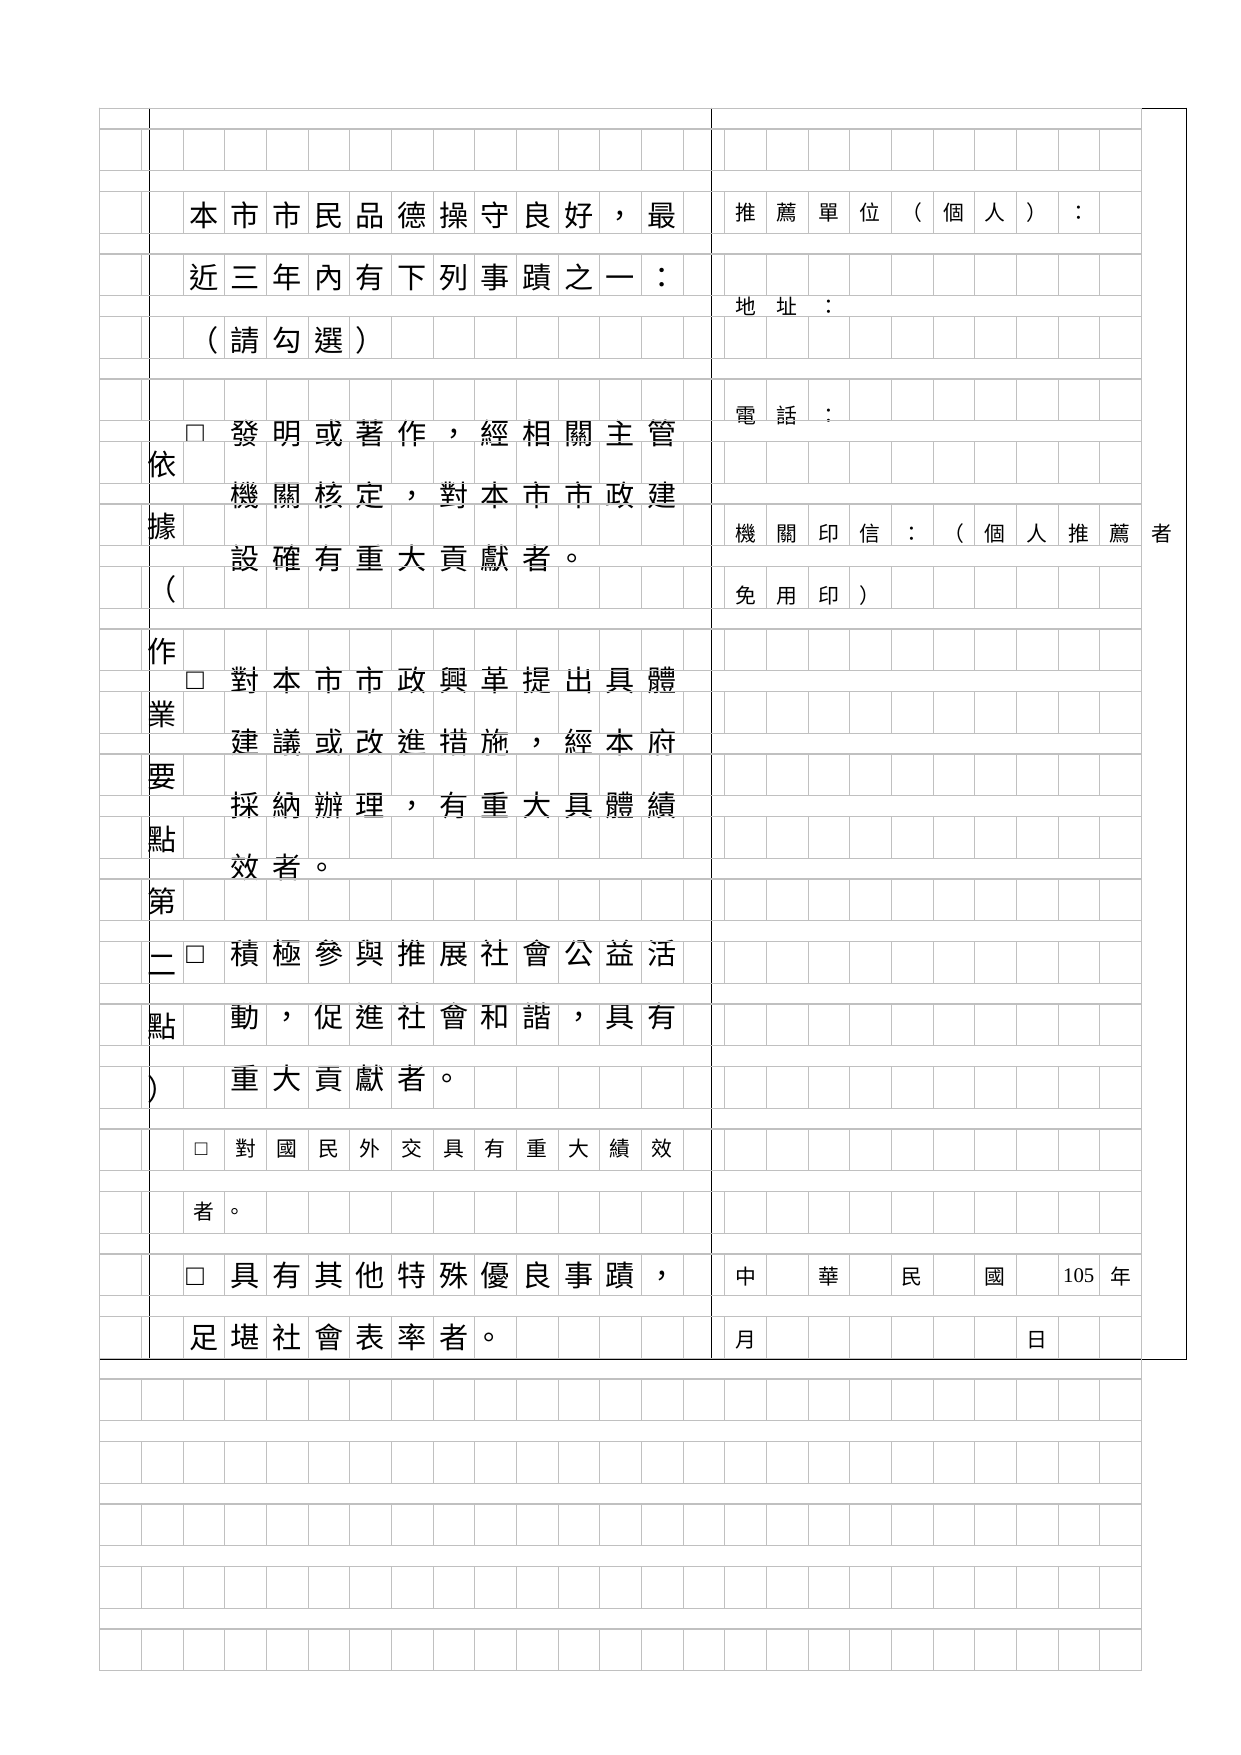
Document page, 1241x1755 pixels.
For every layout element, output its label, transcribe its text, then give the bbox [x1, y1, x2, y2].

table_cell 推薦單位（個人）： 地址： 電話： 機關印信：（個人推薦者免用印） 中 華 民 國 105年 月 日 [712, 109, 1141, 128]
table_cell 推薦單位（個人）： 地址： 電話： 機關印信：（個人推薦者免用印） 中 華 民 國 105年 月 日 [809, 630, 849, 670]
table_cell 推薦單位（個人）： 地址： 電話： 機關印信：（個人推薦者免用印） 中 華 民 國 105年 月 日 [1059, 1130, 1099, 1170]
table_cell 推薦單位（個人）： 地址： 電話： 機關印信：（個人推薦者免用印） 中 華 民 國 105年 月 日 [975, 442, 1016, 483]
table_cell 推薦單位（個人）： 地址： 電話： 機關印信：（個人推薦者免用印） 中 華 民 國 105年 月 日 [1100, 1192, 1141, 1233]
table_cell 推薦單位（個人）： 地址： 電話： 機關印信：（個人推薦者免用印） 中 華 民 國 105年 月 日 [850, 1317, 891, 1358]
table_cell 推薦單位（個人）： 地址： 電話： 機關印信：（個人推薦者免用印） 中 華 民 國 105年 月 日 [1059, 630, 1099, 670]
table_cell 推薦單位（個人）： 地址： 電話： 機關印信：（個人推薦者免用印） 中 華 民 國 105年 月 日 [809, 567, 849, 608]
table_cell 推薦單位（個人）： 地址： 電話： 機關印信：（個人推薦者免用印） 中 華 民 國 105年 月 日 [975, 1067, 1016, 1108]
table_cell 推薦單位（個人）： 地址： 電話： 機關印信：（個人推薦者免用印） 中 華 民 國 105年 月 日 [1100, 1317, 1141, 1358]
table_cell 推薦單位（個人）： 地址： 電話： 機關印信：（個人推薦者免用印） 中 華 民 國 105年 月 日 [1059, 505, 1099, 545]
table_cell 推薦單位（個人）： 地址： 電話： 機關印信：（個人推薦者免用印） 中 華 民 國 105年 月 日 [1059, 1067, 1099, 1108]
table_cell 推薦單位（個人）： 地址： 電話： 機關印信：（個人推薦者免用印） 中 華 民 國 105年 月 日 [1017, 1255, 1058, 1295]
table_cell 依據（作業要點第二點） [100, 1130, 141, 1170]
table_cell 推薦單位（個人）： 地址： 電話： 機關印信：（個人推薦者免用印） 中 華 民 國 105年 月 日 [809, 1005, 849, 1045]
table_cell 推薦單位（個人）： 地址： 電話： 機關印信：（個人推薦者免用印） 中 華 民 國 105年 月 日 [1017, 1317, 1058, 1358]
table_cell 推薦單位（個人）： 地址： 電話： 機關印信：（個人推薦者免用印） 中 華 民 國 105年 月 日 [934, 1130, 974, 1170]
table_cell 推薦單位（個人）： 地址： 電話： 機關印信：（個人推薦者免用印） 中 華 民 國 105年 月 日 [767, 1192, 808, 1233]
table_cell 推薦單位（個人）： 地址： 電話： 機關印信：（個人推薦者免用印） 中 華 民 國 105年 月 日 [850, 755, 891, 795]
table_cell 依據（作業要點第二點） [100, 1234, 149, 1253]
table_cell 推薦單位（個人）： 地址： 電話： 機關印信：（個人推薦者免用印） 中 華 民 國 105年 月 日 [1100, 317, 1141, 358]
table_cell 推薦單位（個人）： 地址： 電話： 機關印信：（個人推薦者免用印） 中 華 民 國 105年 月 日 [892, 817, 933, 858]
table_cell 推薦單位（個人）： 地址： 電話： 機關印信：（個人推薦者免用印） 中 華 民 國 105年 月 日 [809, 1130, 849, 1170]
table_cell 依據（作業要點第二點） [142, 630, 149, 670]
table_cell 本市市民品德操守良好，最近三年內有下列事蹟之一：（請勾選） □ 發明或著作，經相關主管機關核定，對本市市政建設確有重大貢獻者。 □ 對本市市政興革提出具體建議或改進措施，經本府採納辦理，有重大具體績效者。 □ 積極參與推展社會公益活動，促進社會和諧，具有重大貢獻者。 □ 對國民外交具有重大績效者。 □ 具有其他特殊優良事蹟，足堪社會表率者。 [150, 1171, 711, 1191]
table_cell 推薦單位（個人）： 地址： 電話： 機關印信：（個人推薦者免用印） 中 華 民 國 105年 月 日 [1017, 817, 1058, 858]
table_cell 推薦單位（個人）： 地址： 電話： 機關印信：（個人推薦者免用印） 中 華 民 國 105年 月 日 [809, 1192, 849, 1233]
table_cell 推薦單位（個人）： 地址： 電話： 機關印信：（個人推薦者免用印） 中 華 民 國 105年 月 日 [809, 255, 849, 295]
table_cell 推薦單位（個人）： 地址： 電話： 機關印信：（個人推薦者免用印） 中 華 民 國 105年 月 日 [767, 1255, 808, 1295]
table_cell 推薦單位（個人）： 地址： 電話： 機關印信：（個人推薦者免用印） 中 華 民 國 105年 月 日 [1017, 1130, 1058, 1170]
table_cell 推薦單位（個人）： 地址： 電話： 機關印信：（個人推薦者免用印） 中 華 民 國 105年 月 日 [850, 505, 891, 545]
table_cell 推薦單位（個人）： 地址： 電話： 機關印信：（個人推薦者免用印） 中 華 民 國 105年 月 日 [934, 442, 974, 483]
table_cell 推薦單位（個人）： 地址： 電話： 機關印信：（個人推薦者免用印） 中 華 民 國 105年 月 日 [1100, 192, 1141, 233]
table_cell 推薦單位（個人）： 地址： 電話： 機關印信：（個人推薦者免用印） 中 華 民 國 105年 月 日 [712, 1234, 1141, 1253]
table_cell 依據（作業要點第二點） [142, 880, 149, 920]
table_cell 推薦單位（個人）： 地址： 電話： 機關印信：（個人推薦者免用印） 中 華 民 國 105年 月 日 [892, 130, 933, 170]
table_cell 依據（作業要點第二點） [142, 380, 149, 420]
table_cell 推薦單位（個人）： 地址： 電話： 機關印信：（個人推薦者免用印） 中 華 民 國 105年 月 日 [1059, 1005, 1099, 1045]
table_cell 推薦單位（個人）： 地址： 電話： 機關印信：（個人推薦者免用印） 中 華 民 國 105年 月 日 [712, 1171, 1141, 1191]
table_cell 推薦單位（個人）： 地址： 電話： 機關印信：（個人推薦者免用印） 中 華 民 國 105年 月 日 [892, 1067, 933, 1108]
table_cell 推薦單位（個人）： 地址： 電話： 機關印信：（個人推薦者免用印） 中 華 民 國 105年 月 日 [1017, 567, 1058, 608]
table_cell 推薦單位（個人）： 地址： 電話： 機關印信：（個人推薦者免用印） 中 華 民 國 105年 月 日 [809, 1255, 849, 1295]
table_cell 推薦單位（個人）： 地址： 電話： 機關印信：（個人推薦者免用印） 中 華 民 國 105年 月 日 [725, 380, 766, 420]
table_cell 推薦單位（個人）： 地址： 電話： 機關印信：（個人推薦者免用印） 中 華 民 國 105年 月 日 [725, 942, 766, 983]
table_cell 依據（作業要點第二點） [100, 755, 141, 795]
table_cell 推薦單位（個人）： 地址： 電話： 機關印信：（個人推薦者免用印） 中 華 民 國 105年 月 日 [975, 1005, 1016, 1045]
table_cell 推薦單位（個人）： 地址： 電話： 機關印信：（個人推薦者免用印） 中 華 民 國 105年 月 日 [934, 1255, 974, 1295]
table_cell 依據（作業要點第二點） [100, 671, 149, 691]
table_cell 推薦單位（個人）： 地址： 電話： 機關印信：（個人推薦者免用印） 中 華 民 國 105年 月 日 [809, 380, 849, 420]
table_cell 推薦單位（個人）： 地址： 電話： 機關印信：（個人推薦者免用印） 中 華 民 國 105年 月 日 [1059, 380, 1099, 420]
table_cell 推薦單位（個人）： 地址： 電話： 機關印信：（個人推薦者免用印） 中 華 民 國 105年 月 日 [767, 1067, 808, 1108]
table_cell 推薦單位（個人）： 地址： 電話： 機關印信：（個人推薦者免用印） 中 華 民 國 105年 月 日 [712, 296, 1141, 316]
table_cell 推薦單位（個人）： 地址： 電話： 機關印信：（個人推薦者免用印） 中 華 民 國 105年 月 日 [1017, 942, 1058, 983]
table_cell 推薦單位（個人）： 地址： 電話： 機關印信：（個人推薦者免用印） 中 華 民 國 105年 月 日 [712, 1296, 1141, 1316]
table_cell 本市市民品德操守良好，最近三年內有下列事蹟之一：（請勾選） □ 發明或著作，經相關主管機關核定，對本市市政建設確有重大貢獻者。 □ 對本市市政興革提出具體建議或改進措施，經本府採納辦理，有重大具體績效者。 □ 積極參與推展社會公益活動，促進社會和諧，具有重大貢獻者。 □ 對國民外交具有重大績效者。 □ 具有其他特殊優良事蹟，足堪社會表率者。 [150, 109, 711, 128]
table_cell 推薦單位（個人）： 地址： 電話： 機關印信：（個人推薦者免用印） 中 華 民 國 105年 月 日 [1017, 505, 1058, 545]
table_cell 本市市民品德操守良好，最近三年內有下列事蹟之一：（請勾選） □ 發明或著作，經相關主管機關核定，對本市市政建設確有重大貢獻者。 □ 對本市市政興革提出具體建議或改進措施，經本府採納辦理，有重大具體績效者。 □ 積極參與推展社會公益活動，促進社會和諧，具有重大貢獻者。 □ 對國民外交具有重大績效者。 □ 具有其他特殊優良事蹟，足堪社會表率者。 [150, 1296, 711, 1316]
table_cell 推薦單位（個人）： 地址： 電話： 機關印信：（個人推薦者免用印） 中 華 民 國 105年 月 日 [767, 567, 808, 608]
table_cell 推薦單位（個人）： 地址： 電話： 機關印信：（個人推薦者免用印） 中 華 民 國 105年 月 日 [975, 1192, 1016, 1233]
table_cell 推薦單位（個人）： 地址： 電話： 機關印信：（個人推薦者免用印） 中 華 民 國 105年 月 日 [767, 880, 808, 920]
table_cell 推薦單位（個人）： 地址： 電話： 機關印信：（個人推薦者免用印） 中 華 民 國 105年 月 日 [934, 1067, 974, 1108]
table_cell 依據（作業要點第二點） [100, 921, 149, 941]
table_cell 推薦單位（個人）： 地址： 電話： 機關印信：（個人推薦者免用印） 中 華 民 國 105年 月 日 [892, 505, 933, 545]
table_cell 推薦單位（個人）： 地址： 電話： 機關印信：（個人推薦者免用印） 中 華 民 國 105年 月 日 [1017, 380, 1058, 420]
table_cell 推薦單位（個人）： 地址： 電話： 機關印信：（個人推薦者免用印） 中 華 民 國 105年 月 日 [767, 1005, 808, 1045]
table_cell 推薦單位（個人）： 地址： 電話： 機關印信：（個人推薦者免用印） 中 華 民 國 105年 月 日 [975, 255, 1016, 295]
table_cell 推薦單位（個人）： 地址： 電話： 機關印信：（個人推薦者免用印） 中 華 民 國 105年 月 日 [712, 484, 1141, 503]
table_cell 推薦單位（個人）： 地址： 電話： 機關印信：（個人推薦者免用印） 中 華 民 國 105年 月 日 [934, 255, 974, 295]
table_cell 推薦單位（個人）： 地址： 電話： 機關印信：（個人推薦者免用印） 中 華 民 國 105年 月 日 [975, 130, 1016, 170]
table_cell 推薦單位（個人）： 地址： 電話： 機關印信：（個人推薦者免用印） 中 華 民 國 105年 月 日 [712, 796, 1141, 816]
table_cell 本市市民品德操守良好，最近三年內有下列事蹟之一：（請勾選） □ 發明或著作，經相關主管機關核定，對本市市政建設確有重大貢獻者。 □ 對本市市政興革提出具體建議或改進措施，經本府採納辦理，有重大具體績效者。 □ 積極參與推展社會公益活動，促進社會和諧，具有重大貢獻者。 □ 對國民外交具有重大績效者。 □ 具有其他特殊優良事蹟，足堪社會表率者。 [150, 984, 711, 1003]
table_cell 推薦單位（個人）： 地址： 電話： 機關印信：（個人推薦者免用印） 中 華 民 國 105年 月 日 [725, 567, 766, 608]
table_cell 推薦單位（個人）： 地址： 電話： 機關印信：（個人推薦者免用印） 中 華 民 國 105年 月 日 [975, 1130, 1016, 1170]
table_cell 依據（作業要點第二點） [100, 317, 141, 358]
table_cell 推薦單位（個人）： 地址： 電話： 機關印信：（個人推薦者免用印） 中 華 民 國 105年 月 日 [850, 1130, 891, 1170]
table_cell 依據（作業要點第二點） [100, 692, 141, 733]
table_cell 推薦單位（個人）： 地址： 電話： 機關印信：（個人推薦者免用印） 中 華 民 國 105年 月 日 [725, 130, 766, 170]
table_cell 推薦單位（個人）： 地址： 電話： 機關印信：（個人推薦者免用印） 中 華 民 國 105年 月 日 [934, 1192, 974, 1233]
table_cell 依據（作業要點第二點） [100, 296, 149, 316]
table_cell 推薦單位（個人）： 地址： 電話： 機關印信：（個人推薦者免用印） 中 華 民 國 105年 月 日 [712, 546, 1141, 566]
table_cell 推薦單位（個人）： 地址： 電話： 機關印信：（個人推薦者免用印） 中 華 民 國 105年 月 日 [892, 380, 933, 420]
table_cell 依據（作業要點第二點） [100, 1296, 149, 1316]
table_cell 推薦單位（個人）： 地址： 電話： 機關印信：（個人推薦者免用印） 中 華 民 國 105年 月 日 [975, 942, 1016, 983]
table_cell 推薦單位（個人）： 地址： 電話： 機關印信：（個人推薦者免用印） 中 華 民 國 105年 月 日 [767, 130, 808, 170]
table_cell 依據（作業要點第二點） [142, 1005, 149, 1045]
table_cell 推薦單位（個人）： 地址： 電話： 機關印信：（個人推薦者免用印） 中 華 民 國 105年 月 日 [767, 692, 808, 733]
table_cell 依據（作業要點第二點） [142, 505, 149, 545]
table_cell 推薦單位（個人）： 地址： 電話： 機關印信：（個人推薦者免用印） 中 華 民 國 105年 月 日 [850, 567, 891, 608]
table_cell 推薦單位（個人）： 地址： 電話： 機關印信：（個人推薦者免用印） 中 華 民 國 105年 月 日 [725, 442, 766, 483]
table_cell 推薦單位（個人）： 地址： 電話： 機關印信：（個人推薦者免用印） 中 華 民 國 105年 月 日 [712, 359, 1141, 378]
table_cell 推薦單位（個人）： 地址： 電話： 機關印信：（個人推薦者免用印） 中 華 民 國 105年 月 日 [1100, 130, 1141, 170]
table_cell 推薦單位（個人）： 地址： 電話： 機關印信：（個人推薦者免用印） 中 華 民 國 105年 月 日 [725, 1255, 766, 1295]
table_cell 推薦單位（個人）： 地址： 電話： 機關印信：（個人推薦者免用印） 中 華 民 國 105年 月 日 [975, 817, 1016, 858]
table_cell 依據（作業要點第二點） [142, 317, 149, 358]
table_cell 推薦單位（個人）： 地址： 電話： 機關印信：（個人推薦者免用印） 中 華 民 國 105年 月 日 [934, 317, 974, 358]
table_cell 依據（作業要點第二點） [100, 442, 141, 483]
table_cell 推薦單位（個人）： 地址： 電話： 機關印信：（個人推薦者免用印） 中 華 民 國 105年 月 日 [850, 255, 891, 295]
table_cell 推薦單位（個人）： 地址： 電話： 機關印信：（個人推薦者免用印） 中 華 民 國 105年 月 日 [892, 192, 933, 233]
table_cell 推薦單位（個人）： 地址： 電話： 機關印信：（個人推薦者免用印） 中 華 民 國 105年 月 日 [850, 192, 891, 233]
table_cell 依據（作業要點第二點） [100, 234, 149, 253]
table_cell 推薦單位（個人）： 地址： 電話： 機關印信：（個人推薦者免用印） 中 華 民 國 105年 月 日 [725, 317, 766, 358]
table_cell 推薦單位（個人）： 地址： 電話： 機關印信：（個人推薦者免用印） 中 華 民 國 105年 月 日 [975, 192, 1016, 233]
table_cell 推薦單位（個人）： 地址： 電話： 機關印信：（個人推薦者免用印） 中 華 民 國 105年 月 日 [934, 755, 974, 795]
table_cell 依據（作業要點第二點） [142, 567, 149, 608]
table_cell 推薦單位（個人）： 地址： 電話： 機關印信：（個人推薦者免用印） 中 華 民 國 105年 月 日 [809, 442, 849, 483]
table_cell 推薦單位（個人）： 地址： 電話： 機關印信：（個人推薦者免用印） 中 華 民 國 105年 月 日 [1059, 817, 1099, 858]
table_cell 本市市民品德操守良好，最近三年內有下列事蹟之一：（請勾選） □ 發明或著作，經相關主管機關核定，對本市市政建設確有重大貢獻者。 □ 對本市市政興革提出具體建議或改進措施，經本府採納辦理，有重大具體績效者。 □ 積極參與推展社會公益活動，促進社會和諧，具有重大貢獻者。 □ 對國民外交具有重大績效者。 □ 具有其他特殊優良事蹟，足堪社會表率者。 [150, 1046, 711, 1066]
table_cell 推薦單位（個人）： 地址： 電話： 機關印信：（個人推薦者免用印） 中 華 民 國 105年 月 日 [1100, 1067, 1141, 1108]
table_cell 推薦單位（個人）： 地址： 電話： 機關印信：（個人推薦者免用印） 中 華 民 國 105年 月 日 [850, 630, 891, 670]
table_cell 依據（作業要點第二點） [142, 1067, 149, 1108]
table_cell 推薦單位（個人）： 地址： 電話： 機關印信：（個人推薦者免用印） 中 華 民 國 105年 月 日 [1100, 1005, 1141, 1045]
table_cell 依據（作業要點第二點） [100, 1192, 141, 1233]
table_cell 推薦單位（個人）： 地址： 電話： 機關印信：（個人推薦者免用印） 中 華 民 國 105年 月 日 [767, 630, 808, 670]
table_cell 推薦單位（個人）： 地址： 電話： 機關印信：（個人推薦者免用印） 中 華 民 國 105年 月 日 [1059, 317, 1099, 358]
table_cell 本市市民品德操守良好，最近三年內有下列事蹟之一：（請勾選） □ 發明或著作，經相關主管機關核定，對本市市政建設確有重大貢獻者。 □ 對本市市政興革提出具體建議或改進措施，經本府採納辦理，有重大具體績效者。 □ 積極參與推展社會公益活動，促進社會和諧，具有重大貢獻者。 □ 對國民外交具有重大績效者。 □ 具有其他特殊優良事蹟，足堪社會表率者。 [150, 359, 711, 378]
table_cell 依據（作業要點第二點） [100, 942, 141, 983]
table_cell 依據（作業要點第二點） [100, 817, 141, 858]
table_cell 推薦單位（個人）： 地址： 電話： 機關印信：（個人推薦者免用印） 中 華 民 國 105年 月 日 [1017, 130, 1058, 170]
table_cell 推薦單位（個人）： 地址： 電話： 機關印信：（個人推薦者免用印） 中 華 民 國 105年 月 日 [712, 734, 1141, 753]
table_cell 推薦單位（個人）： 地址： 電話： 機關印信：（個人推薦者免用印） 中 華 民 國 105年 月 日 [1059, 567, 1099, 608]
table_cell 推薦單位（個人）： 地址： 電話： 機關印信：（個人推薦者免用印） 中 華 民 國 105年 月 日 [767, 505, 808, 545]
table_cell 推薦單位（個人）： 地址： 電話： 機關印信：（個人推薦者免用印） 中 華 民 國 105年 月 日 [712, 1109, 1141, 1128]
table_cell 依據（作業要點第二點） [100, 505, 141, 545]
table_cell 推薦單位（個人）： 地址： 電話： 機關印信：（個人推薦者免用印） 中 華 民 國 105年 月 日 [712, 984, 1141, 1003]
table_cell 推薦單位（個人）： 地址： 電話： 機關印信：（個人推薦者免用印） 中 華 民 國 105年 月 日 [725, 192, 766, 233]
table_cell 推薦單位（個人）： 地址： 電話： 機關印信：（個人推薦者免用印） 中 華 民 國 105年 月 日 [850, 1255, 891, 1295]
table_cell 推薦單位（個人）： 地址： 電話： 機關印信：（個人推薦者免用印） 中 華 民 國 105年 月 日 [850, 130, 891, 170]
table_cell 依據（作業要點第二點） [100, 171, 149, 191]
table_cell 推薦單位（個人）： 地址： 電話： 機關印信：（個人推薦者免用印） 中 華 民 國 105年 月 日 [850, 317, 891, 358]
table_cell 推薦單位（個人）： 地址： 電話： 機關印信：（個人推薦者免用印） 中 華 民 國 105年 月 日 [850, 1005, 891, 1045]
table_cell 推薦單位（個人）： 地址： 電話： 機關印信：（個人推薦者免用印） 中 華 民 國 105年 月 日 [975, 567, 1016, 608]
table_cell 推薦單位（個人）： 地址： 電話： 機關印信：（個人推薦者免用印） 中 華 民 國 105年 月 日 [767, 755, 808, 795]
table_cell 依據（作業要點第二點） [142, 755, 149, 795]
table_cell 推薦單位（個人）： 地址： 電話： 機關印信：（個人推薦者免用印） 中 華 民 國 105年 月 日 [725, 1130, 766, 1170]
table_cell 推薦單位（個人）： 地址： 電話： 機關印信：（個人推薦者免用印） 中 華 民 國 105年 月 日 [809, 130, 849, 170]
table_cell 推薦單位（個人）： 地址： 電話： 機關印信：（個人推薦者免用印） 中 華 民 國 105年 月 日 [892, 942, 933, 983]
table_cell 推薦單位（個人）： 地址： 電話： 機關印信：（個人推薦者免用印） 中 華 民 國 105年 月 日 [934, 817, 974, 858]
table_cell 依據（作業要點第二點） [100, 796, 149, 816]
table_cell 依據（作業要點第二點） [142, 255, 149, 295]
table_cell 推薦單位（個人）： 地址： 電話： 機關印信：（個人推薦者免用印） 中 華 民 國 105年 月 日 [892, 755, 933, 795]
table_cell 推薦單位（個人）： 地址： 電話： 機關印信：（個人推薦者免用印） 中 華 民 國 105年 月 日 [767, 317, 808, 358]
table_cell 推薦單位（個人）： 地址： 電話： 機關印信：（個人推薦者免用印） 中 華 民 國 105年 月 日 [1059, 255, 1099, 295]
table_cell 推薦單位（個人）： 地址： 電話： 機關印信：（個人推薦者免用印） 中 華 民 國 105年 月 日 [892, 692, 933, 733]
table_cell 推薦單位（個人）： 地址： 電話： 機關印信：（個人推薦者免用印） 中 華 民 國 105年 月 日 [1017, 317, 1058, 358]
table_cell 推薦單位（個人）： 地址： 電話： 機關印信：（個人推薦者免用印） 中 華 民 國 105年 月 日 [725, 692, 766, 733]
table_cell 依據（作業要點第二點） [142, 1192, 149, 1233]
table_cell 推薦單位（個人）： 地址： 電話： 機關印信：（個人推薦者免用印） 中 華 民 國 105年 月 日 [934, 942, 974, 983]
table_cell 推薦單位（個人）： 地址： 電話： 機關印信：（個人推薦者免用印） 中 華 民 國 105年 月 日 [934, 505, 974, 545]
table_cell 推薦單位（個人）： 地址： 電話： 機關印信：（個人推薦者免用印） 中 華 民 國 105年 月 日 [892, 567, 933, 608]
table_cell 依據（作業要點第二點） [142, 942, 149, 983]
table_cell 依據（作業要點第二點） [100, 859, 149, 878]
table_cell 推薦單位（個人）： 地址： 電話： 機關印信：（個人推薦者免用印） 中 華 民 國 105年 月 日 [1059, 755, 1099, 795]
table_cell 推薦單位（個人）： 地址： 電話： 機關印信：（個人推薦者免用印） 中 華 民 國 105年 月 日 [809, 880, 849, 920]
table_cell 推薦單位（個人）： 地址： 電話： 機關印信：（個人推薦者免用印） 中 華 民 國 105年 月 日 [1100, 630, 1141, 670]
table_cell 推薦單位（個人）： 地址： 電話： 機關印信：（個人推薦者免用印） 中 華 民 國 105年 月 日 [1059, 1255, 1099, 1295]
table_cell 依據（作業要點第二點） [100, 484, 149, 503]
table_cell 依據（作業要點第二點） [100, 630, 141, 670]
table_cell 推薦單位（個人）： 地址： 電話： 機關印信：（個人推薦者免用印） 中 華 民 國 105年 月 日 [975, 692, 1016, 733]
table_cell 推薦單位（個人）： 地址： 電話： 機關印信：（個人推薦者免用印） 中 華 民 國 105年 月 日 [1142, 109, 1186, 1359]
table_cell 推薦單位（個人）： 地址： 電話： 機關印信：（個人推薦者免用印） 中 華 民 國 105年 月 日 [892, 255, 933, 295]
table_cell 依據（作業要點第二點） [100, 1255, 141, 1295]
table_cell 依據（作業要點第二點） [100, 130, 141, 170]
table_cell 依據（作業要點第二點） [100, 1317, 141, 1358]
table_cell 推薦單位（個人）： 地址： 電話： 機關印信：（個人推薦者免用印） 中 華 民 國 105年 月 日 [1017, 1005, 1058, 1045]
table_cell 推薦單位（個人）： 地址： 電話： 機關印信：（個人推薦者免用印） 中 華 民 國 105年 月 日 [1059, 130, 1099, 170]
table_cell 推薦單位（個人）： 地址： 電話： 機關印信：（個人推薦者免用印） 中 華 民 國 105年 月 日 [712, 421, 1141, 441]
table_cell 推薦單位（個人）： 地址： 電話： 機關印信：（個人推薦者免用印） 中 華 民 國 105年 月 日 [1100, 380, 1141, 420]
table_cell 推薦單位（個人）： 地址： 電話： 機關印信：（個人推薦者免用印） 中 華 民 國 105年 月 日 [1059, 442, 1099, 483]
table_cell 推薦單位（個人）： 地址： 電話： 機關印信：（個人推薦者免用印） 中 華 民 國 105年 月 日 [975, 317, 1016, 358]
table_cell 推薦單位（個人）： 地址： 電話： 機關印信：（個人推薦者免用印） 中 華 民 國 105年 月 日 [1059, 192, 1099, 233]
table_cell 推薦單位（個人）： 地址： 電話： 機關印信：（個人推薦者免用印） 中 華 民 國 105年 月 日 [1100, 880, 1141, 920]
table_cell 依據（作業要點第二點） [100, 1005, 141, 1045]
table_cell 依據（作業要點第二點） [100, 1067, 141, 1108]
table_cell 推薦單位（個人）： 地址： 電話： 機關印信：（個人推薦者免用印） 中 華 民 國 105年 月 日 [809, 755, 849, 795]
table_cell 推薦單位（個人）： 地址： 電話： 機關印信：（個人推薦者免用印） 中 華 民 國 105年 月 日 [975, 1255, 1016, 1295]
table_cell 推薦單位（個人）： 地址： 電話： 機關印信：（個人推薦者免用印） 中 華 民 國 105年 月 日 [892, 1192, 933, 1233]
table_cell 推薦單位（個人）： 地址： 電話： 機關印信：（個人推薦者免用印） 中 華 民 國 105年 月 日 [767, 817, 808, 858]
table_cell 推薦單位（個人）： 地址： 電話： 機關印信：（個人推薦者免用印） 中 華 民 國 105年 月 日 [892, 880, 933, 920]
table_cell 推薦單位（個人）： 地址： 電話： 機關印信：（個人推薦者免用印） 中 華 民 國 105年 月 日 [934, 1317, 974, 1358]
table_cell 推薦單位（個人）： 地址： 電話： 機關印信：（個人推薦者免用印） 中 華 民 國 105年 月 日 [767, 942, 808, 983]
table_cell 推薦單位（個人）： 地址： 電話： 機關印信：（個人推薦者免用印） 中 華 民 國 105年 月 日 [725, 1317, 766, 1358]
table_cell 依據（作業要點第二點） [142, 1130, 149, 1170]
table_cell 推薦單位（個人）： 地址： 電話： 機關印信：（個人推薦者免用印） 中 華 民 國 105年 月 日 [725, 755, 766, 795]
table_cell 依據（作業要點第二點） [142, 1317, 149, 1358]
table_cell 推薦單位（個人）： 地址： 電話： 機關印信：（個人推薦者免用印） 中 華 民 國 105年 月 日 [725, 505, 766, 545]
table_cell 推薦單位（個人）： 地址： 電話： 機關印信：（個人推薦者免用印） 中 華 民 國 105年 月 日 [850, 442, 891, 483]
table_cell 推薦單位（個人）： 地址： 電話： 機關印信：（個人推薦者免用印） 中 華 民 國 105年 月 日 [725, 630, 766, 670]
table_cell 推薦單位（個人）： 地址： 電話： 機關印信：（個人推薦者免用印） 中 華 民 國 105年 月 日 [1017, 255, 1058, 295]
table_cell 依據（作業要點第二點） [100, 734, 149, 753]
table_cell 推薦單位（個人）： 地址： 電話： 機關印信：（個人推薦者免用印） 中 華 民 國 105年 月 日 [1059, 1317, 1099, 1358]
table_cell 推薦單位（個人）： 地址： 電話： 機關印信：（個人推薦者免用印） 中 華 民 國 105年 月 日 [1059, 1192, 1099, 1233]
table_cell 推薦單位（個人）： 地址： 電話： 機關印信：（個人推薦者免用印） 中 華 民 國 105年 月 日 [934, 692, 974, 733]
table_cell 依據（作業要點第二點） [142, 1255, 149, 1295]
table_cell 推薦單位（個人）： 地址： 電話： 機關印信：（個人推薦者免用印） 中 華 民 國 105年 月 日 [934, 192, 974, 233]
table_cell 推薦單位（個人）： 地址： 電話： 機關印信：（個人推薦者免用印） 中 華 民 國 105年 月 日 [809, 1067, 849, 1108]
table_cell 依據（作業要點第二點） [100, 984, 149, 1003]
table_cell 推薦單位（個人）： 地址： 電話： 機關印信：（個人推薦者免用印） 中 華 民 國 105年 月 日 [809, 1317, 849, 1358]
table_cell 推薦單位（個人）： 地址： 電話： 機關印信：（個人推薦者免用印） 中 華 民 國 105年 月 日 [892, 317, 933, 358]
table_cell 推薦單位（個人）： 地址： 電話： 機關印信：（個人推薦者免用印） 中 華 民 國 105年 月 日 [975, 630, 1016, 670]
table_cell 依據（作業要點第二點） [100, 1046, 149, 1066]
table_cell 依據（作業要點第二點） [142, 442, 149, 483]
table_cell 依據（作業要點第二點） [142, 130, 149, 170]
table_cell 推薦單位（個人）： 地址： 電話： 機關印信：（個人推薦者免用印） 中 華 民 國 105年 月 日 [850, 692, 891, 733]
table_cell 依據（作業要點第二點） [142, 817, 149, 858]
table_cell 推薦單位（個人）： 地址： 電話： 機關印信：（個人推薦者免用印） 中 華 民 國 105年 月 日 [850, 1067, 891, 1108]
table_cell 依據（作業要點第二點） [100, 192, 141, 233]
table_cell 推薦單位（個人）： 地址： 電話： 機關印信：（個人推薦者免用印） 中 華 民 國 105年 月 日 [809, 317, 849, 358]
table_cell 依據（作業要點第二點） [100, 421, 149, 441]
table_cell 推薦單位（個人）： 地址： 電話： 機關印信：（個人推薦者免用印） 中 華 民 國 105年 月 日 [892, 1255, 933, 1295]
table_cell 推薦單位（個人）： 地址： 電話： 機關印信：（個人推薦者免用印） 中 華 民 國 105年 月 日 [767, 380, 808, 420]
table_cell 推薦單位（個人）： 地址： 電話： 機關印信：（個人推薦者免用印） 中 華 民 國 105年 月 日 [1017, 1192, 1058, 1233]
table_cell 推薦單位（個人）： 地址： 電話： 機關印信：（個人推薦者免用印） 中 華 民 國 105年 月 日 [712, 1046, 1141, 1066]
table_cell 推薦單位（個人）： 地址： 電話： 機關印信：（個人推薦者免用印） 中 華 民 國 105年 月 日 [892, 1130, 933, 1170]
table_cell 推薦單位（個人）： 地址： 電話： 機關印信：（個人推薦者免用印） 中 華 民 國 105年 月 日 [1059, 942, 1099, 983]
table_cell 推薦單位（個人）： 地址： 電話： 機關印信：（個人推薦者免用印） 中 華 民 國 105年 月 日 [1100, 692, 1141, 733]
table_cell 推薦單位（個人）： 地址： 電話： 機關印信：（個人推薦者免用印） 中 華 民 國 105年 月 日 [712, 859, 1141, 878]
table_cell 依據（作業要點第二點） [100, 880, 141, 920]
table_cell 依據（作業要點第二點） [100, 1109, 149, 1128]
table_cell 推薦單位（個人）： 地址： 電話： 機關印信：（個人推薦者免用印） 中 華 民 國 105年 月 日 [767, 1317, 808, 1358]
table_cell 推薦單位（個人）： 地址： 電話： 機關印信：（個人推薦者免用印） 中 華 民 國 105年 月 日 [1100, 442, 1141, 483]
table_cell 推薦單位（個人）： 地址： 電話： 機關印信：（個人推薦者免用印） 中 華 民 國 105年 月 日 [850, 380, 891, 420]
table_cell 推薦單位（個人）： 地址： 電話： 機關印信：（個人推薦者免用印） 中 華 民 國 105年 月 日 [809, 692, 849, 733]
table_cell 推薦單位（個人）： 地址： 電話： 機關印信：（個人推薦者免用印） 中 華 民 國 105年 月 日 [934, 880, 974, 920]
table_cell 依據（作業要點第二點） [100, 1171, 149, 1191]
table_cell 依據（作業要點第二點） [142, 192, 149, 233]
table_cell 推薦單位（個人）： 地址： 電話： 機關印信：（個人推薦者免用印） 中 華 民 國 105年 月 日 [975, 755, 1016, 795]
table_cell 本市市民品德操守良好，最近三年內有下列事蹟之一：（請勾選） □ 發明或著作，經相關主管機關核定，對本市市政建設確有重大貢獻者。 □ 對本市市政興革提出具體建議或改進措施，經本府採納辦理，有重大具體績效者。 □ 積極參與推展社會公益活動，促進社會和諧，具有重大貢獻者。 □ 對國民外交具有重大績效者。 □ 具有其他特殊優良事蹟，足堪社會表率者。 [150, 609, 711, 628]
table_cell 依據（作業要點第二點） [100, 609, 149, 628]
table_cell 推薦單位（個人）： 地址： 電話： 機關印信：（個人推薦者免用印） 中 華 民 國 105年 月 日 [809, 505, 849, 545]
table_cell 推薦單位（個人）： 地址： 電話： 機關印信：（個人推薦者免用印） 中 華 民 國 105年 月 日 [809, 192, 849, 233]
table_cell 推薦單位（個人）： 地址： 電話： 機關印信：（個人推薦者免用印） 中 華 民 國 105年 月 日 [934, 567, 974, 608]
table_cell 推薦單位（個人）： 地址： 電話： 機關印信：（個人推薦者免用印） 中 華 民 國 105年 月 日 [1017, 192, 1058, 233]
table_cell 推薦單位（個人）： 地址： 電話： 機關印信：（個人推薦者免用印） 中 華 民 國 105年 月 日 [892, 630, 933, 670]
table_cell 依據（作業要點第二點） [100, 380, 141, 420]
table_cell 本市市民品德操守良好，最近三年內有下列事蹟之一：（請勾選） □ 發明或著作，經相關主管機關核定，對本市市政建設確有重大貢獻者。 □ 對本市市政興革提出具體建議或改進措施，經本府採納辦理，有重大具體績效者。 □ 積極參與推展社會公益活動，促進社會和諧，具有重大貢獻者。 □ 對國民外交具有重大績效者。 □ 具有其他特殊優良事蹟，足堪社會表率者。 [535, 546, 711, 566]
table_cell 推薦單位（個人）： 地址： 電話： 機關印信：（個人推薦者免用印） 中 華 民 國 105年 月 日 [1017, 442, 1058, 483]
table_cell 推薦單位（個人）： 地址： 電話： 機關印信：（個人推薦者免用印） 中 華 民 國 105年 月 日 [1017, 755, 1058, 795]
table_cell 依據（作業要點第二點） [100, 109, 149, 128]
table_cell 推薦單位（個人）： 地址： 電話： 機關印信：（個人推薦者免用印） 中 華 民 國 105年 月 日 [767, 442, 808, 483]
table_cell 推薦單位（個人）： 地址： 電話： 機關印信：（個人推薦者免用印） 中 華 民 國 105年 月 日 [975, 380, 1016, 420]
table_cell 推薦單位（個人）： 地址： 電話： 機關印信：（個人推薦者免用印） 中 華 民 國 105年 月 日 [934, 630, 974, 670]
table_cell 依據（作業要點第二點） [100, 255, 141, 295]
table_cell 推薦單位（個人）： 地址： 電話： 機關印信：（個人推薦者免用印） 中 華 民 國 105年 月 日 [1059, 880, 1099, 920]
table_cell 推薦單位（個人）： 地址： 電話： 機關印信：（個人推薦者免用印） 中 華 民 國 105年 月 日 [892, 1005, 933, 1045]
table_cell 推薦單位（個人）： 地址： 電話： 機關印信：（個人推薦者免用印） 中 華 民 國 105年 月 日 [1100, 755, 1141, 795]
table_cell 推薦單位（個人）： 地址： 電話： 機關印信：（個人推薦者免用印） 中 華 民 國 105年 月 日 [934, 130, 974, 170]
table_cell 本市市民品德操守良好，最近三年內有下列事蹟之一：（請勾選） □ 發明或著作，經相關主管機關核定，對本市市政建設確有重大貢獻者。 □ 對本市市政興革提出具體建議或改進措施，經本府採納辦理，有重大具體績效者。 □ 積極參與推展社會公益活動，促進社會和諧，具有重大貢獻者。 □ 對國民外交具有重大績效者。 □ 具有其他特殊優良事蹟，足堪社會表率者。 [150, 1234, 711, 1253]
table_cell 推薦單位（個人）： 地址： 電話： 機關印信：（個人推薦者免用印） 中 華 民 國 105年 月 日 [1059, 692, 1099, 733]
table_cell 推薦單位（個人）： 地址： 電話： 機關印信：（個人推薦者免用印） 中 華 民 國 105年 月 日 [1017, 692, 1058, 733]
table_cell 推薦單位（個人）： 地址： 電話： 機關印信：（個人推薦者免用印） 中 華 民 國 105年 月 日 [809, 817, 849, 858]
table_cell 推薦單位（個人）： 地址： 電話： 機關印信：（個人推薦者免用印） 中 華 民 國 105年 月 日 [892, 442, 933, 483]
table_cell 推薦單位（個人）： 地址： 電話： 機關印信：（個人推薦者免用印） 中 華 民 國 105年 月 日 [712, 671, 1141, 691]
table_cell 推薦單位（個人）： 地址： 電話： 機關印信：（個人推薦者免用印） 中 華 民 國 105年 月 日 [934, 1005, 974, 1045]
table_cell 依據（作業要點第二點） [100, 546, 149, 566]
table_cell 推薦單位（個人）： 地址： 電話： 機關印信：（個人推薦者免用印） 中 華 民 國 105年 月 日 [850, 880, 891, 920]
table_cell 推薦單位（個人）： 地址： 電話： 機關印信：（個人推薦者免用印） 中 華 民 國 105年 月 日 [850, 942, 891, 983]
table_cell 推薦單位（個人）： 地址： 電話： 機關印信：（個人推薦者免用印） 中 華 民 國 105年 月 日 [767, 255, 808, 295]
table_cell 推薦單位（個人）： 地址： 電話： 機關印信：（個人推薦者免用印） 中 華 民 國 105年 月 日 [975, 1317, 1016, 1358]
table_cell 推薦單位（個人）： 地址： 電話： 機關印信：（個人推薦者免用印） 中 華 民 國 105年 月 日 [725, 1192, 766, 1233]
table_cell 推薦單位（個人）： 地址： 電話： 機關印信：（個人推薦者免用印） 中 華 民 國 105年 月 日 [1017, 880, 1058, 920]
table_cell 推薦單位（個人）： 地址： 電話： 機關印信：（個人推薦者免用印） 中 華 民 國 105年 月 日 [809, 942, 849, 983]
table_cell 推薦單位（個人）： 地址： 電話： 機關印信：（個人推薦者免用印） 中 華 民 國 105年 月 日 [1100, 817, 1141, 858]
table_cell 本市市民品德操守良好，最近三年內有下列事蹟之一：（請勾選） □ 發明或著作，經相關主管機關核定，對本市市政建設確有重大貢獻者。 □ 對本市市政興革提出具體建議或改進措施，經本府採納辦理，有重大具體績效者。 □ 積極參與推展社會公益活動，促進社會和諧，具有重大貢獻者。 □ 對國民外交具有重大績效者。 □ 具有其他特殊優良事蹟，足堪社會表率者。 [150, 1109, 711, 1128]
table_cell 本市市民品德操守良好，最近三年內有下列事蹟之一：（請勾選） □ 發明或著作，經相關主管機關核定，對本市市政建設確有重大貢獻者。 □ 對本市市政興革提出具體建議或改進措施，經本府採納辦理，有重大具體績效者。 □ 積極參與推展社會公益活動，促進社會和諧，具有重大貢獻者。 □ 對國民外交具有重大績效者。 □ 具有其他特殊優良事蹟，足堪社會表率者。 [150, 296, 711, 316]
table_cell 推薦單位（個人）： 地址： 電話： 機關印信：（個人推薦者免用印） 中 華 民 國 105年 月 日 [850, 817, 891, 858]
table_cell 推薦單位（個人）： 地址： 電話： 機關印信：（個人推薦者免用印） 中 華 民 國 105年 月 日 [725, 1005, 766, 1045]
table_cell 推薦單位（個人）： 地址： 電話： 機關印信：（個人推薦者免用印） 中 華 民 國 105年 月 日 [767, 192, 808, 233]
table_cell 推薦單位（個人）： 地址： 電話： 機關印信：（個人推薦者免用印） 中 華 民 國 105年 月 日 [1100, 1130, 1141, 1170]
table_cell 推薦單位（個人）： 地址： 電話： 機關印信：（個人推薦者免用印） 中 華 民 國 105年 月 日 [1100, 567, 1141, 608]
table_cell 推薦單位（個人）： 地址： 電話： 機關印信：（個人推薦者免用印） 中 華 民 國 105年 月 日 [1100, 255, 1141, 295]
table_cell 推薦單位（個人）： 地址： 電話： 機關印信：（個人推薦者免用印） 中 華 民 國 105年 月 日 [1017, 1067, 1058, 1108]
table_cell 本市市民品德操守良好，最近三年內有下列事蹟之一：（請勾選） □ 發明或著作，經相關主管機關核定，對本市市政建設確有重大貢獻者。 □ 對本市市政興革提出具體建議或改進措施，經本府採納辦理，有重大具體績效者。 □ 積極參與推展社會公益活動，促進社會和諧，具有重大貢獻者。 □ 對國民外交具有重大績效者。 □ 具有其他特殊優良事蹟，足堪社會表率者。 [150, 171, 711, 191]
table_cell 依據（作業要點第二點） [100, 359, 149, 378]
table_cell 推薦單位（個人）： 地址： 電話： 機關印信：（個人推薦者免用印） 中 華 民 國 105年 月 日 [934, 380, 974, 420]
table_cell 依據（作業要點第二點） [100, 567, 141, 608]
table_cell 推薦單位（個人）： 地址： 電話： 機關印信：（個人推薦者免用印） 中 華 民 國 105年 月 日 [975, 880, 1016, 920]
table_cell 推薦單位（個人）： 地址： 電話： 機關印信：（個人推薦者免用印） 中 華 民 國 105年 月 日 [1100, 942, 1141, 983]
table_cell 推薦單位（個人）： 地址： 電話： 機關印信：（個人推薦者免用印） 中 華 民 國 105年 月 日 [892, 1317, 933, 1358]
table_cell 推薦單位（個人）： 地址： 電話： 機關印信：（個人推薦者免用印） 中 華 民 國 105年 月 日 [975, 505, 1016, 545]
table_cell 推薦單位（個人）： 地址： 電話： 機關印信：（個人推薦者免用印） 中 華 民 國 105年 月 日 [1100, 1255, 1141, 1295]
table_cell 推薦單位（個人）： 地址： 電話： 機關印信：（個人推薦者免用印） 中 華 民 國 105年 月 日 [1017, 630, 1058, 670]
table_cell 推薦單位（個人）： 地址： 電話： 機關印信：（個人推薦者免用印） 中 華 民 國 105年 月 日 [1100, 505, 1141, 545]
table_cell 推薦單位（個人）： 地址： 電話： 機關印信：（個人推薦者免用印） 中 華 民 國 105年 月 日 [725, 880, 766, 920]
table_cell 推薦單位（個人）： 地址： 電話： 機關印信：（個人推薦者免用印） 中 華 民 國 105年 月 日 [725, 1067, 766, 1108]
table_cell 依據（作業要點第二點） [142, 692, 149, 733]
table_cell 推薦單位（個人）： 地址： 電話： 機關印信：（個人推薦者免用印） 中 華 民 國 105年 月 日 [712, 171, 1141, 191]
table_cell 本市市民品德操守良好，最近三年內有下列事蹟之一：（請勾選） □ 發明或著作，經相關主管機關核定，對本市市政建設確有重大貢獻者。 □ 對本市市政興革提出具體建議或改進措施，經本府採納辦理，有重大具體績效者。 □ 積極參與推展社會公益活動，促進社會和諧，具有重大貢獻者。 □ 對國民外交具有重大績效者。 □ 具有其他特殊優良事蹟，足堪社會表率者。 [150, 921, 711, 941]
table_cell 推薦單位（個人）： 地址： 電話： 機關印信：（個人推薦者免用印） 中 華 民 國 105年 月 日 [725, 255, 766, 295]
table_cell 推薦單位（個人）： 地址： 電話： 機關印信：（個人推薦者免用印） 中 華 民 國 105年 月 日 [767, 1130, 808, 1170]
table_cell 推薦單位（個人）： 地址： 電話： 機關印信：（個人推薦者免用印） 中 華 民 國 105年 月 日 [712, 234, 1141, 253]
table_cell 本市市民品德操守良好，最近三年內有下列事蹟之一：（請勾選） □ 發明或著作，經相關主管機關核定，對本市市政建設確有重大貢獻者。 □ 對本市市政興革提出具體建議或改進措施，經本府採納辦理，有重大具體績效者。 □ 積極參與推展社會公益活動，促進社會和諧，具有重大貢獻者。 □ 對國民外交具有重大績效者。 □ 具有其他特殊優良事蹟，足堪社會表率者。 [285, 859, 711, 878]
table_cell 推薦單位（個人）： 地址： 電話： 機關印信：（個人推薦者免用印） 中 華 民 國 105年 月 日 [850, 1192, 891, 1233]
table_cell 推薦單位（個人）： 地址： 電話： 機關印信：（個人推薦者免用印） 中 華 民 國 105年 月 日 [712, 921, 1141, 941]
table_cell 推薦單位（個人）： 地址： 電話： 機關印信：（個人推薦者免用印） 中 華 民 國 105年 月 日 [712, 609, 1141, 628]
table_cell 本市市民品德操守良好，最近三年內有下列事蹟之一：（請勾選） □ 發明或著作，經相關主管機關核定，對本市市政建設確有重大貢獻者。 □ 對本市市政興革提出具體建議或改進措施，經本府採納辦理，有重大具體績效者。 □ 積極參與推展社會公益活動，促進社會和諧，具有重大貢獻者。 □ 對國民外交具有重大績效者。 □ 具有其他特殊優良事蹟，足堪社會表率者。 [150, 234, 711, 253]
table_cell 推薦單位（個人）： 地址： 電話： 機關印信：（個人推薦者免用印） 中 華 民 國 105年 月 日 [725, 817, 766, 858]
